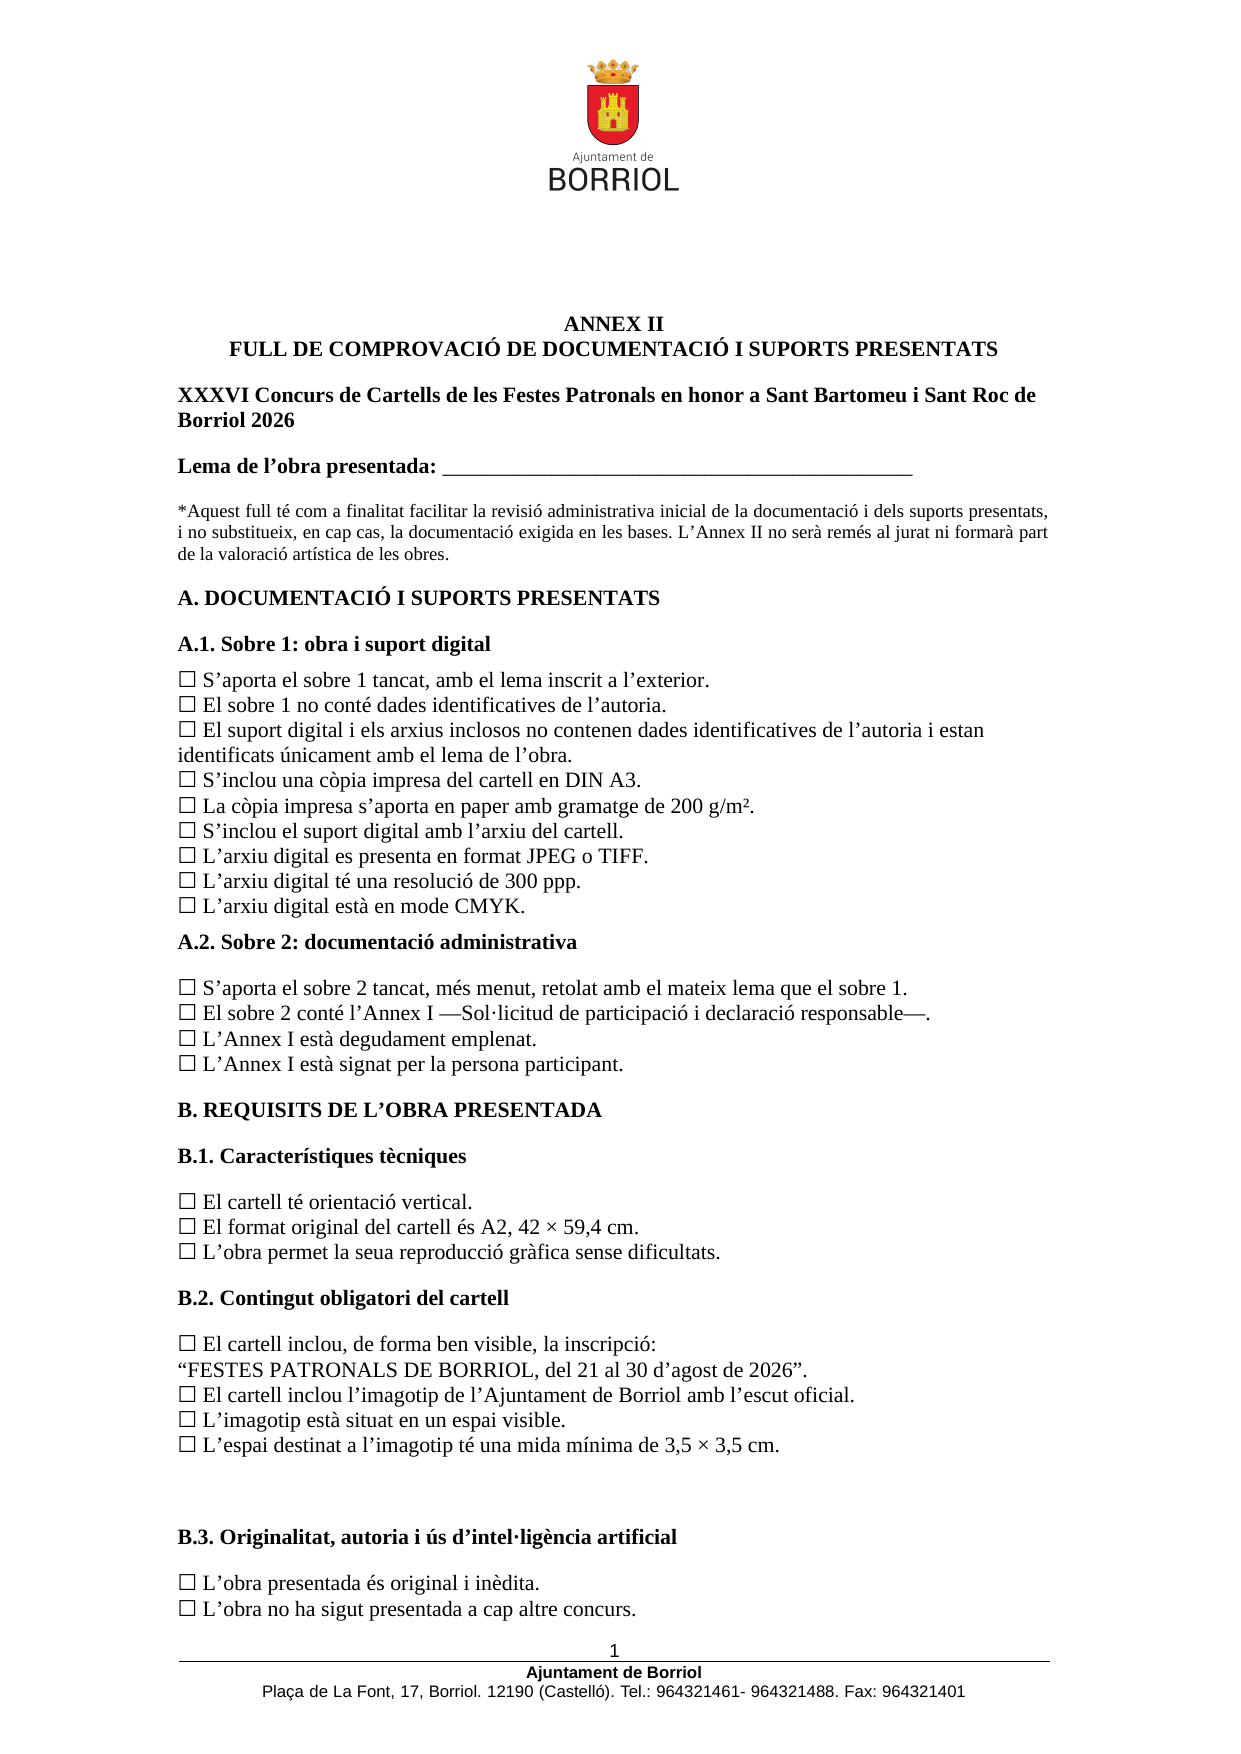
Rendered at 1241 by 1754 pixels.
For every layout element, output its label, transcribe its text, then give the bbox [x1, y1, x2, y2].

picture [541, 50, 687, 201]
text XXXVI Concurs de Cartells de les Festes Patronals en honor a Sant Bartomeu i Sant Roc de Borriol 2026 [177, 382, 1050, 433]
text B.3. Originalitat, autoria i ús d’intel·ligència artificial [177, 1524, 1063, 1549]
text B. REQUISITS DE L’OBRA PRESENTADA [177, 1097, 1050, 1122]
text Lema de l’obra presentada: ___________________________________________ [177, 453, 1050, 479]
text ☐ L’obra presentada és original i inèdita. ☐ L’obra no ha sigut presentada a cap altre concurs. [177, 1570, 1050, 1621]
text *Aquest full té com a finalitat facilitar la revisió administrativa inicial de la documentació i dels suports presentats, i no substitueix, en cap cas, la documentació exigida en les bases. L’Annex II no serà remés al jurat ni formarà part de la valoració artística de les obres. [177, 499, 1050, 564]
text B.2. Contingut obligatori del cartell [177, 1285, 1050, 1311]
text A. DOCUMENTACIÓ I SUPORTS PRESENTATS [177, 585, 1050, 610]
text B.1. Característiques tècniques [177, 1143, 1050, 1168]
text ☐ El suport digital i els arxius inclosos no contenen dades identificatives de l’autoria i estan identificats únicament amb el lema de l’obra. ☐ S’inclou una còpia impresa del cartell en DIN A3. ☐ La còpia impresa s’aporta en paper amb gramatge de 200 g/m². ☐ S’inclou el suport digital amb l’arxiu del cartell. ☐ L’arxiu digital es presenta en format JPEG o TIFF. ☐ L’arxiu digital té una resolució de 300 ppp. ☐ L’arxiu digital està en mode CMYK. [177, 717, 1050, 919]
text ☐ El cartell inclou, de forma ben visible, la inscripció: “FESTES PATRONALS DE BORRIOL, del 21 al 30 d’agost de 2026”. ☐ El cartell inclou l’imagotip de l’Ajuntament de Borriol amb l’escut oficial. ☐ L’imagotip està situat en un espai visible. ☐ L’espai destinat a l’imagotip té una mida mínima de 3,5 × 3,5 cm. [177, 1331, 1050, 1457]
text ☐ S’aporta el sobre 2 tancat, més menut, retolat amb el mateix lema que el sobre 1. ☐ El sobre 2 conté l’Annex I —Sol·licitud de participació i declaració responsable—. ☐ L’Annex I està degudament emplenat. ☐ L’Annex I està signat per la persona participant. [177, 975, 1050, 1076]
text ☐ S’aporta el sobre 1 tancat, amb el lema inscrit a l’exterior. ☐ El sobre 1 no conté dades identificatives de l’autoria. [177, 667, 1050, 717]
text A.1. Sobre 1: obra i suport digital [177, 631, 1050, 656]
text ANNEX II FULL DE COMPROVACIÓ DE DOCUMENTACIÓ I SUPORTS PRESENTATS [177, 311, 1050, 361]
text ☐ El cartell té orientació vertical. ☐ El format original del cartell és A2, 42 × 59,4 cm. ☐ L’obra permet la seua reproducció gràfica sense dificultats. [177, 1189, 1050, 1264]
text A.2. Sobre 2: documentació administrativa [177, 929, 1050, 954]
